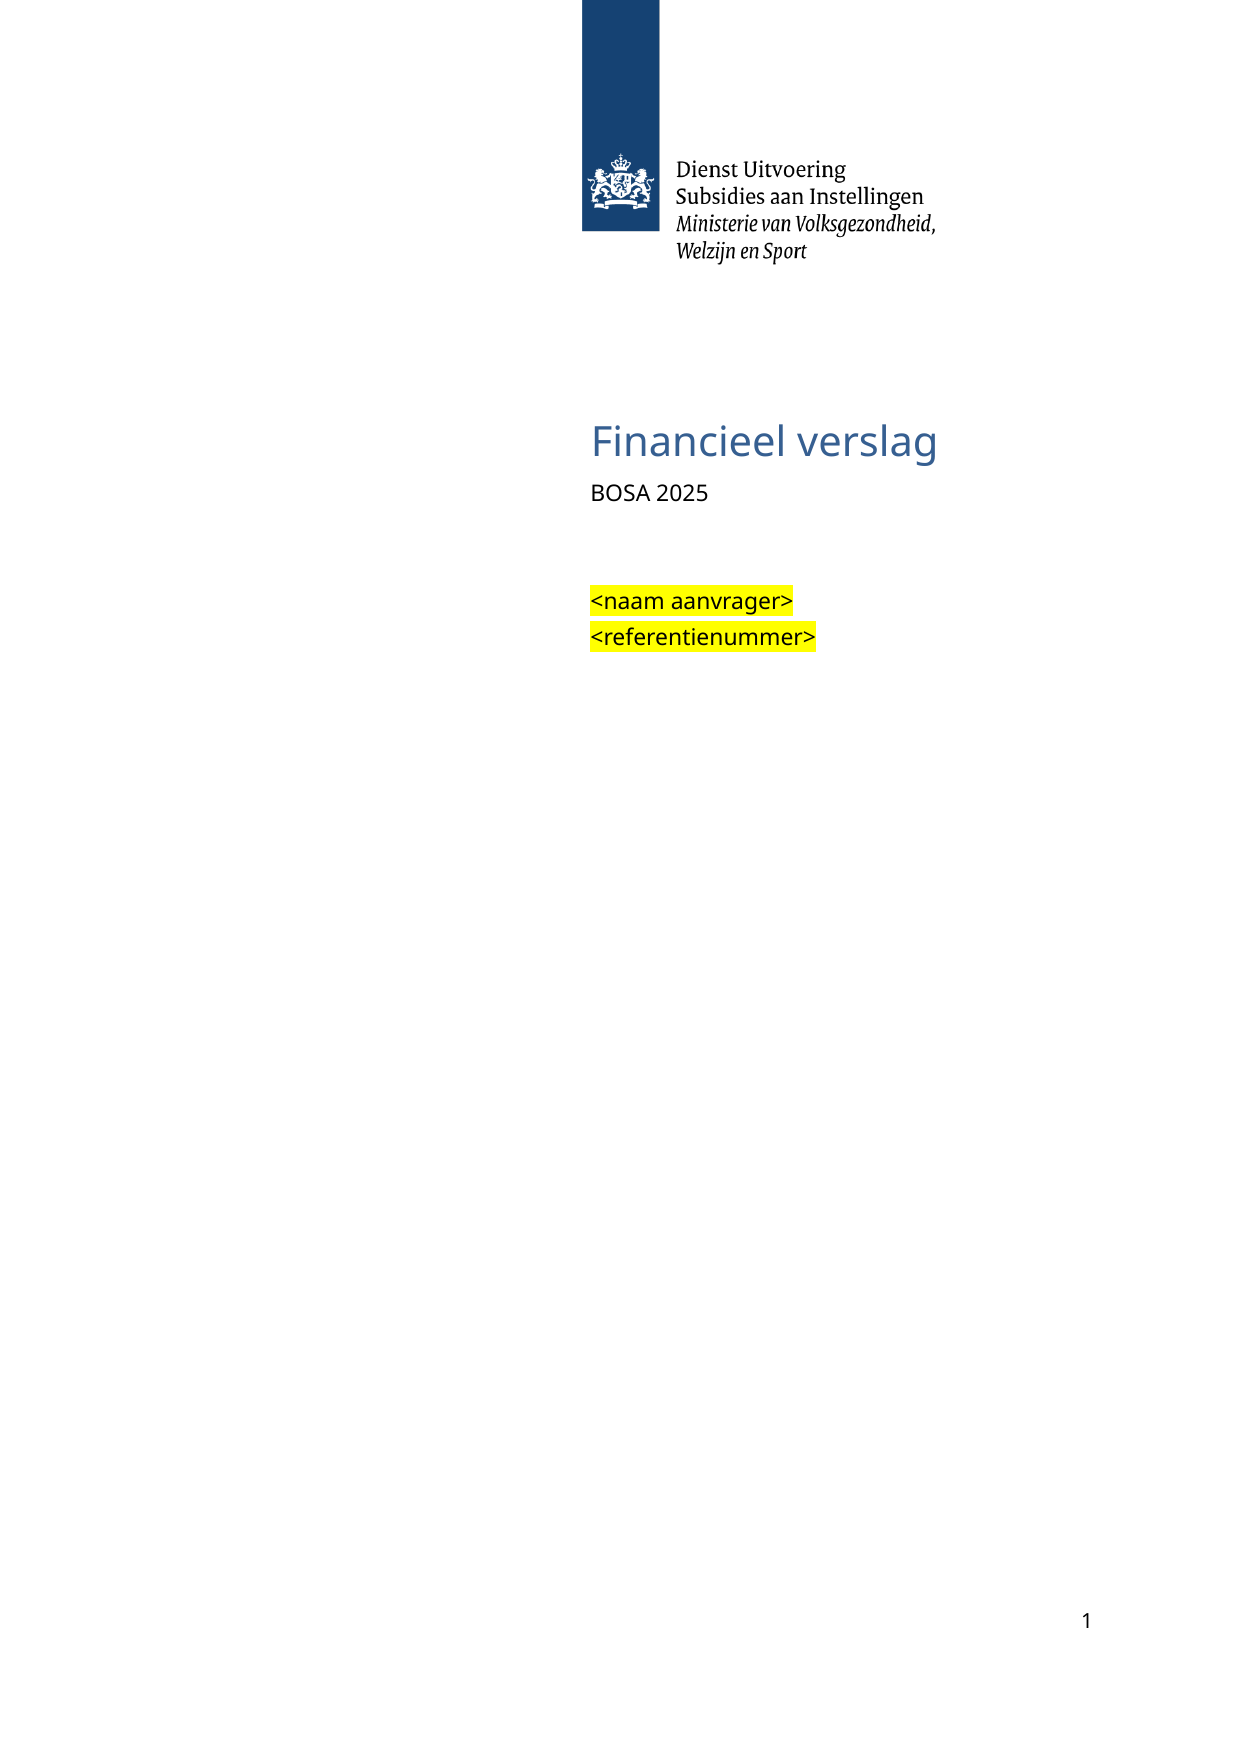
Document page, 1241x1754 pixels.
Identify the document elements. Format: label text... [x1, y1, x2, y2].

text Financieel verslag [148, 412, 1093, 468]
text <referentienummer> [590, 621, 1093, 652]
text <naam aanvrager> [590, 585, 1093, 616]
text BOSA 2025 [590, 477, 1093, 508]
